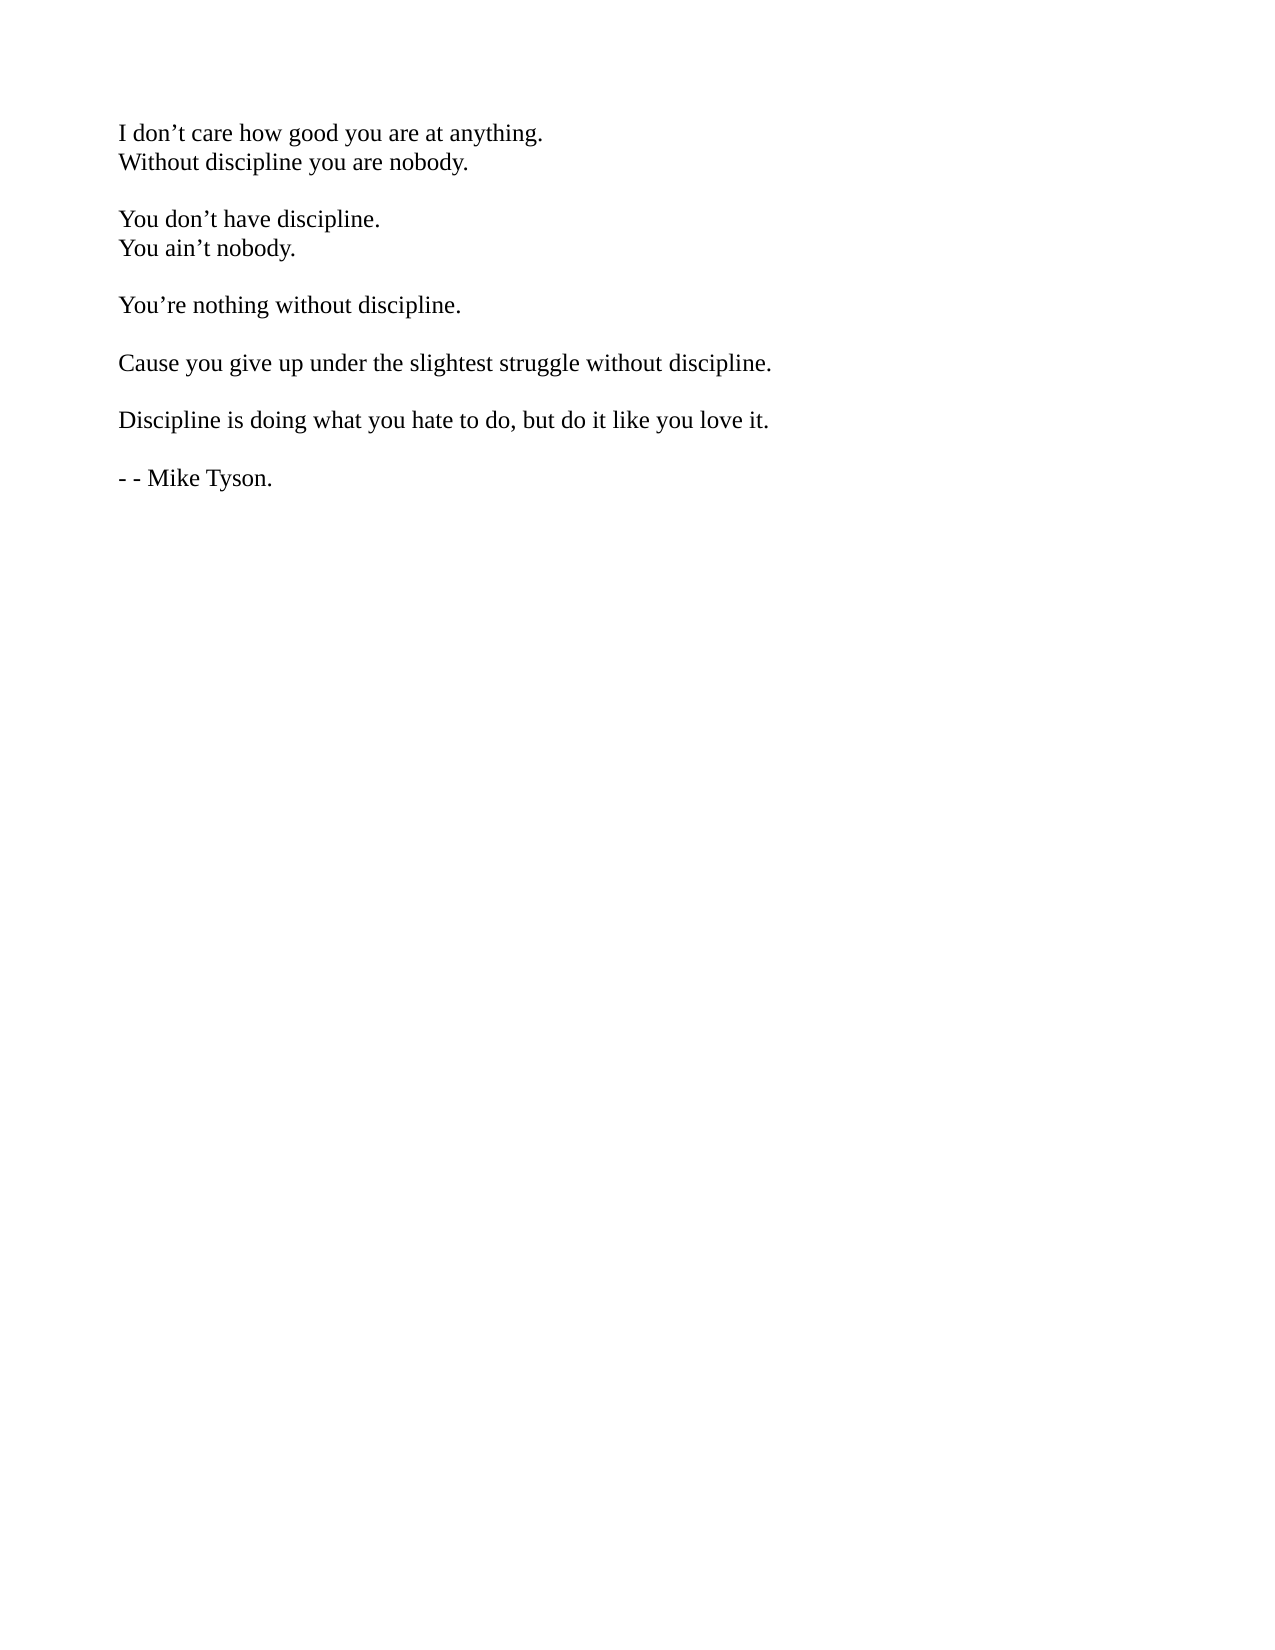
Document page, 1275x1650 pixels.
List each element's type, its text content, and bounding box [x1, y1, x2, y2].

text You’re nothing without discipline. [118, 291, 1157, 319]
text - - Mike Tyson. [118, 463, 1157, 492]
text You ain’t nobody. [118, 233, 1157, 262]
text You don’t have discipline. [118, 204, 1157, 233]
text Without discipline you are nobody. [118, 147, 1157, 176]
text Discipline is doing what you hate to do, but do it like you love it. [118, 406, 1157, 434]
text I don’t care how good you are at anything. [118, 118, 1157, 147]
text Cause you give up under the slightest struggle without discipline. [118, 348, 1157, 377]
